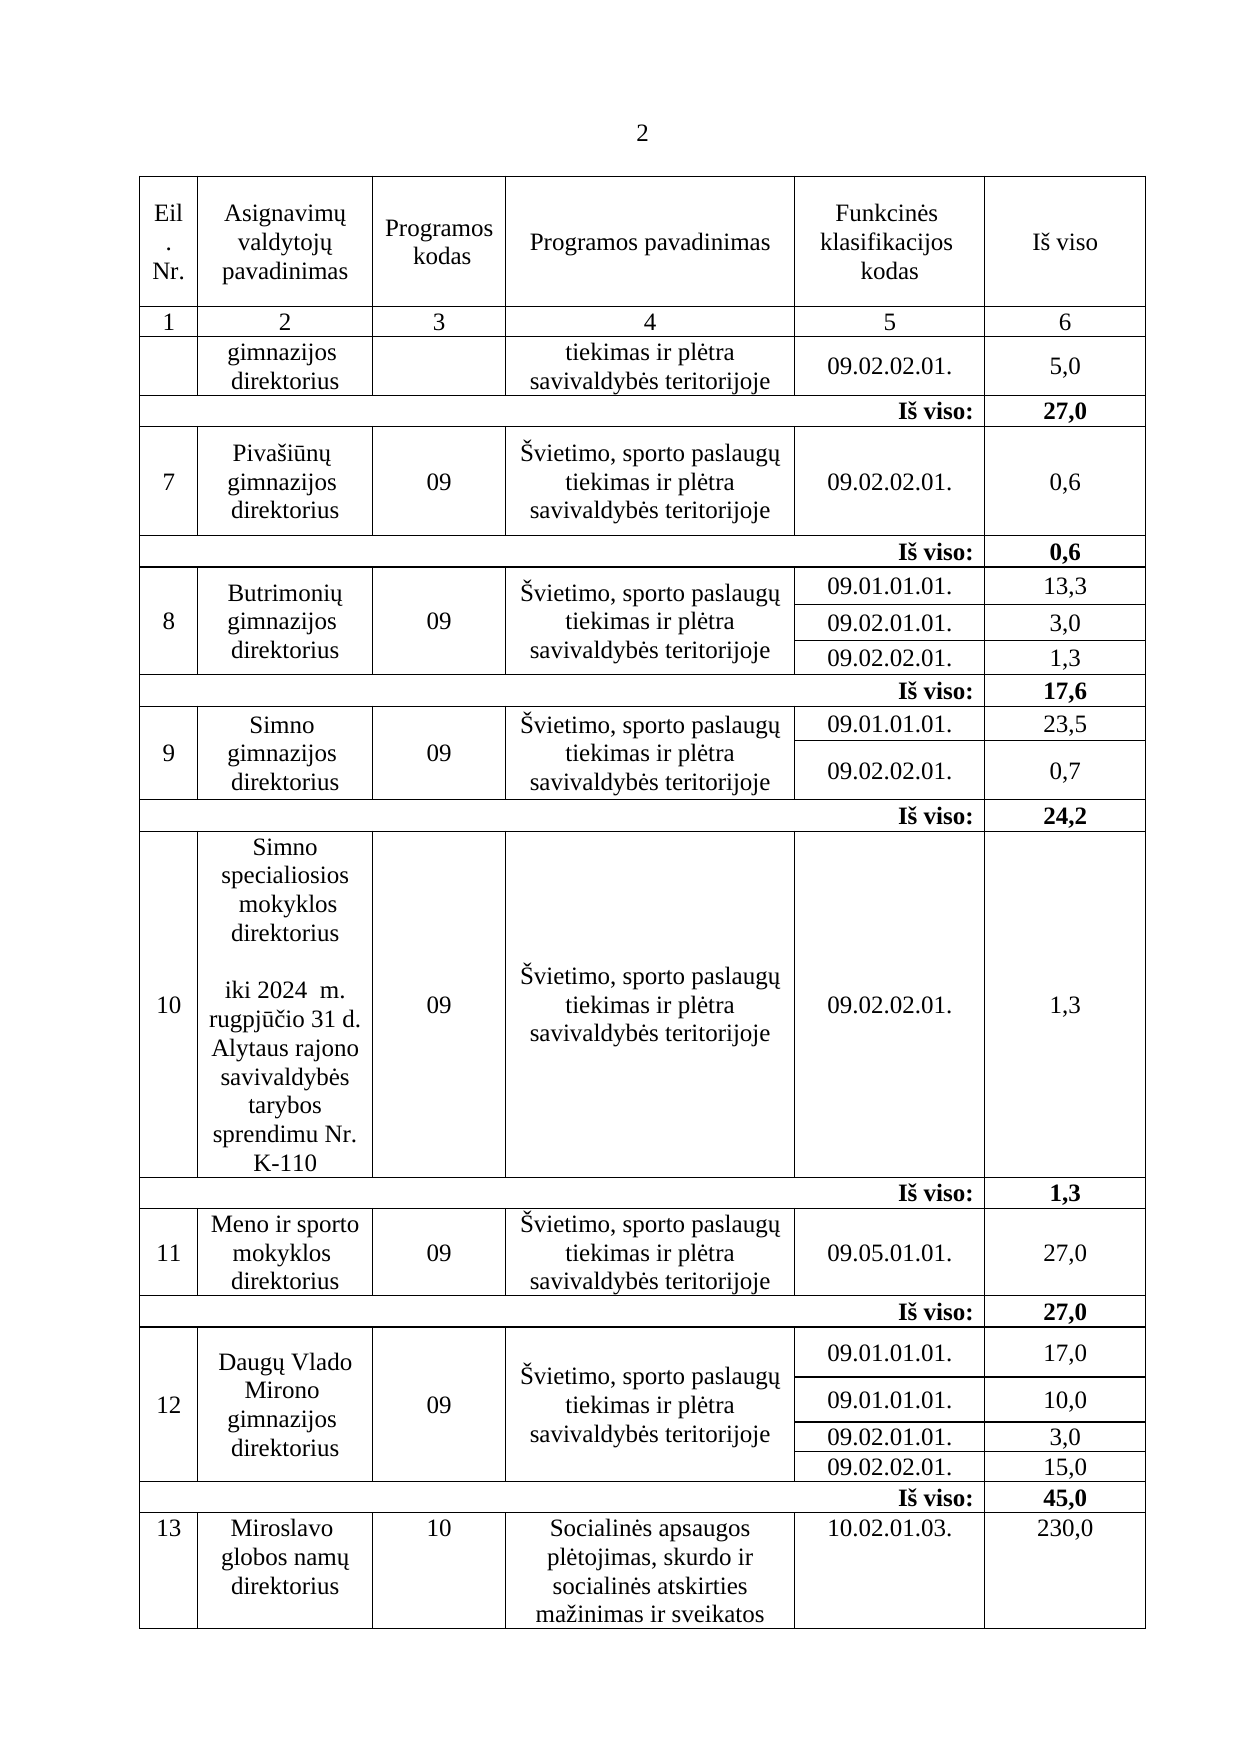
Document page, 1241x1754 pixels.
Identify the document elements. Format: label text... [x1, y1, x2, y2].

table_cell Simno gimnazijos direktorius [198, 707, 372, 799]
table_cell 09 [373, 707, 505, 799]
table_cell Iš viso: [140, 536, 984, 566]
table_cell Iš viso: [140, 675, 984, 706]
table_cell 0,6 [985, 536, 1145, 566]
table_cell 09.01.01.01. [795, 1378, 984, 1421]
table_cell 5,0 [985, 337, 1145, 394]
table_cell 10 [373, 1513, 505, 1628]
table_cell 3,0 [985, 1423, 1145, 1451]
table_header Programos kodas [373, 177, 505, 306]
table_cell 09.02.01.01. [795, 1423, 984, 1451]
table_cell 1,3 [985, 1178, 1145, 1208]
table_cell 8 [140, 568, 197, 674]
table_cell 1 [140, 307, 197, 336]
table_cell 09.02.01.01. [795, 605, 984, 640]
table_cell 9 [140, 707, 197, 799]
table_cell 09.02.02.01. [795, 427, 984, 535]
table_cell 3,0 [985, 605, 1145, 640]
table_cell 12 [140, 1328, 197, 1481]
table_cell 3 [373, 307, 505, 336]
table_cell 09.02.02.01. [795, 641, 984, 674]
table_cell Iš viso: [140, 800, 984, 831]
table_cell Švietimo, sporto paslaugų tiekimas ir plėtra savivaldybės teritorijoje [506, 707, 794, 799]
table_cell 24,2 [985, 800, 1145, 831]
table_cell [373, 337, 505, 394]
table_cell [140, 337, 197, 394]
table_cell 27,0 [985, 1209, 1145, 1295]
table_cell gimnazijos direktorius [198, 337, 372, 394]
table_cell 10 [140, 832, 197, 1177]
table_cell Švietimo, sporto paslaugų tiekimas ir plėtra savivaldybės teritorijoje [506, 1328, 794, 1481]
table_cell Meno ir sporto mokyklos direktorius [198, 1209, 372, 1295]
table_header Funkcinės klasifikacijos kodas [795, 177, 984, 306]
table_cell Švietimo, sporto paslaugų tiekimas ir plėtra savivaldybės teritorijoje [506, 427, 794, 535]
table_cell Švietimo, sporto paslaugų tiekimas ir plėtra savivaldybės teritorijoje [506, 832, 794, 1177]
table_cell 09 [373, 427, 505, 535]
table_cell Iš viso: [140, 1296, 984, 1326]
table_cell Socialinės apsaugos plėtojimas, skurdo ir socialinės atskirties mažinimas ir sveikatos [506, 1513, 794, 1628]
table_cell 230,0 [985, 1513, 1145, 1628]
table_cell Pivašiūnų gimnazijos direktorius [198, 427, 372, 535]
table_cell Simno specialiosios mokyklos direktorius iki 2024 m. rugpjūčio 31 d. Alytaus rajono savivaldybės tarybos sprendimu Nr. K-110 [198, 832, 372, 1177]
table_cell Iš viso: [140, 396, 984, 426]
table_cell Iš viso: [140, 1178, 984, 1208]
table_cell 7 [140, 427, 197, 535]
table_cell 5 [795, 307, 984, 336]
table_cell 09.01.01.01. [795, 568, 984, 604]
table_cell 4 [506, 307, 794, 336]
table_cell Iš viso: [140, 1482, 984, 1512]
table_cell tiekimas ir plėtra savivaldybės teritorijoje [506, 337, 794, 394]
table_cell 09 [373, 1209, 505, 1295]
table_cell 15,0 [985, 1452, 1145, 1481]
table_cell 2 [198, 307, 372, 336]
table_cell 09.01.01.01. [795, 1328, 984, 1376]
table_cell Švietimo, sporto paslaugų tiekimas ir plėtra savivaldybės teritorijoje [506, 568, 794, 674]
table_header Asignavimų valdytojų pavadinimas [198, 177, 372, 306]
table_cell 27,0 [985, 1296, 1145, 1326]
table_cell Daugų Vlado Mirono gimnazijos direktorius [198, 1328, 372, 1481]
table_cell 17,6 [985, 675, 1145, 706]
table_cell 13 [140, 1513, 197, 1628]
table_cell 1,3 [985, 832, 1145, 1177]
table_cell 11 [140, 1209, 197, 1295]
table_cell 27,0 [985, 396, 1145, 426]
table_header Eil. Nr. [140, 177, 197, 306]
table_cell Butrimonių gimnazijos direktorius [198, 568, 372, 674]
table_cell 09.05.01.01. [795, 1209, 984, 1295]
table_cell 13,3 [985, 568, 1145, 604]
table_header Programos pavadinimas [506, 177, 794, 306]
table_cell 0,7 [985, 741, 1145, 799]
table_cell Švietimo, sporto paslaugų tiekimas ir plėtra savivaldybės teritorijoje [506, 1209, 794, 1295]
table_cell Miroslavo globos namų direktorius [198, 1513, 372, 1628]
table_cell 09 [373, 1328, 505, 1481]
table_cell 1,3 [985, 641, 1145, 674]
table_cell 6 [985, 307, 1145, 336]
table_cell 17,0 [985, 1328, 1145, 1376]
table_cell 23,5 [985, 707, 1145, 740]
table_cell 09.02.02.01. [795, 832, 984, 1177]
table_cell 09.02.02.01. [795, 337, 984, 394]
table_cell 09.02.02.01. [795, 741, 984, 799]
table_cell 09.01.01.01. [795, 707, 984, 740]
table_cell 09 [373, 568, 505, 674]
table_cell 09 [373, 832, 505, 1177]
table_cell 0,6 [985, 427, 1145, 535]
table_cell 45,0 [985, 1482, 1145, 1512]
table_cell 09.02.02.01. [795, 1452, 984, 1481]
table_header Iš viso [985, 177, 1145, 306]
table_cell 10.02.01.03. [795, 1513, 984, 1628]
table_cell 10,0 [985, 1378, 1145, 1421]
